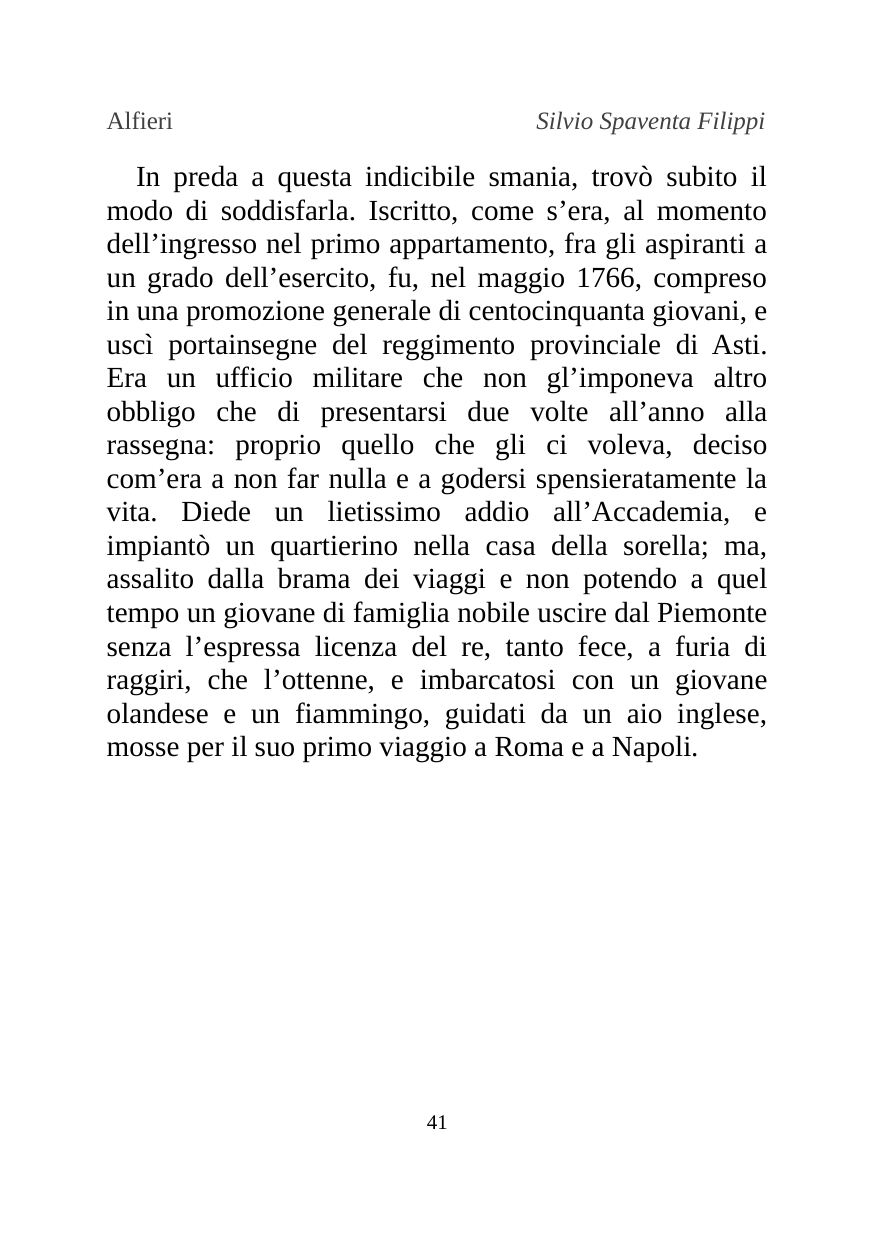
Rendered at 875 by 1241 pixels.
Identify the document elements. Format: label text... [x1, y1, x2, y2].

text In preda a questa indicibile smania, trovò subito il modo di soddisfarla. Iscritto, come s’era, al momento dell’ingresso nel primo appartamento, fra gli aspiranti a un grado dell’esercito, fu, nel maggio 1766, compreso in una promozione generale di centocinquanta giovani, e uscì portainsegne del reggimento provinciale di Asti. Era un ufficio militare che non gl’imponeva altro obbligo che di presentarsi due volte all’anno alla rassegna: proprio quello che gli ci voleva, deciso com’era a non far nulla e a godersi spensieratamente la vita. Diede un lietissimo addio all’Accademia, e impiantò un quartierino nella casa della sorella; ma, assalito dalla brama dei viaggi e non potendo a quel tempo un giovane di famiglia nobile uscire dal Piemonte senza l’espressa licenza del re, tanto fece, a furia di raggiri, che l’ottenne, e imbarcatosi con un giovane olandese e un fiammingo, guidati da un aio inglese, mosse per il suo primo viaggio a Roma e a Napoli. [106, 159, 768, 763]
